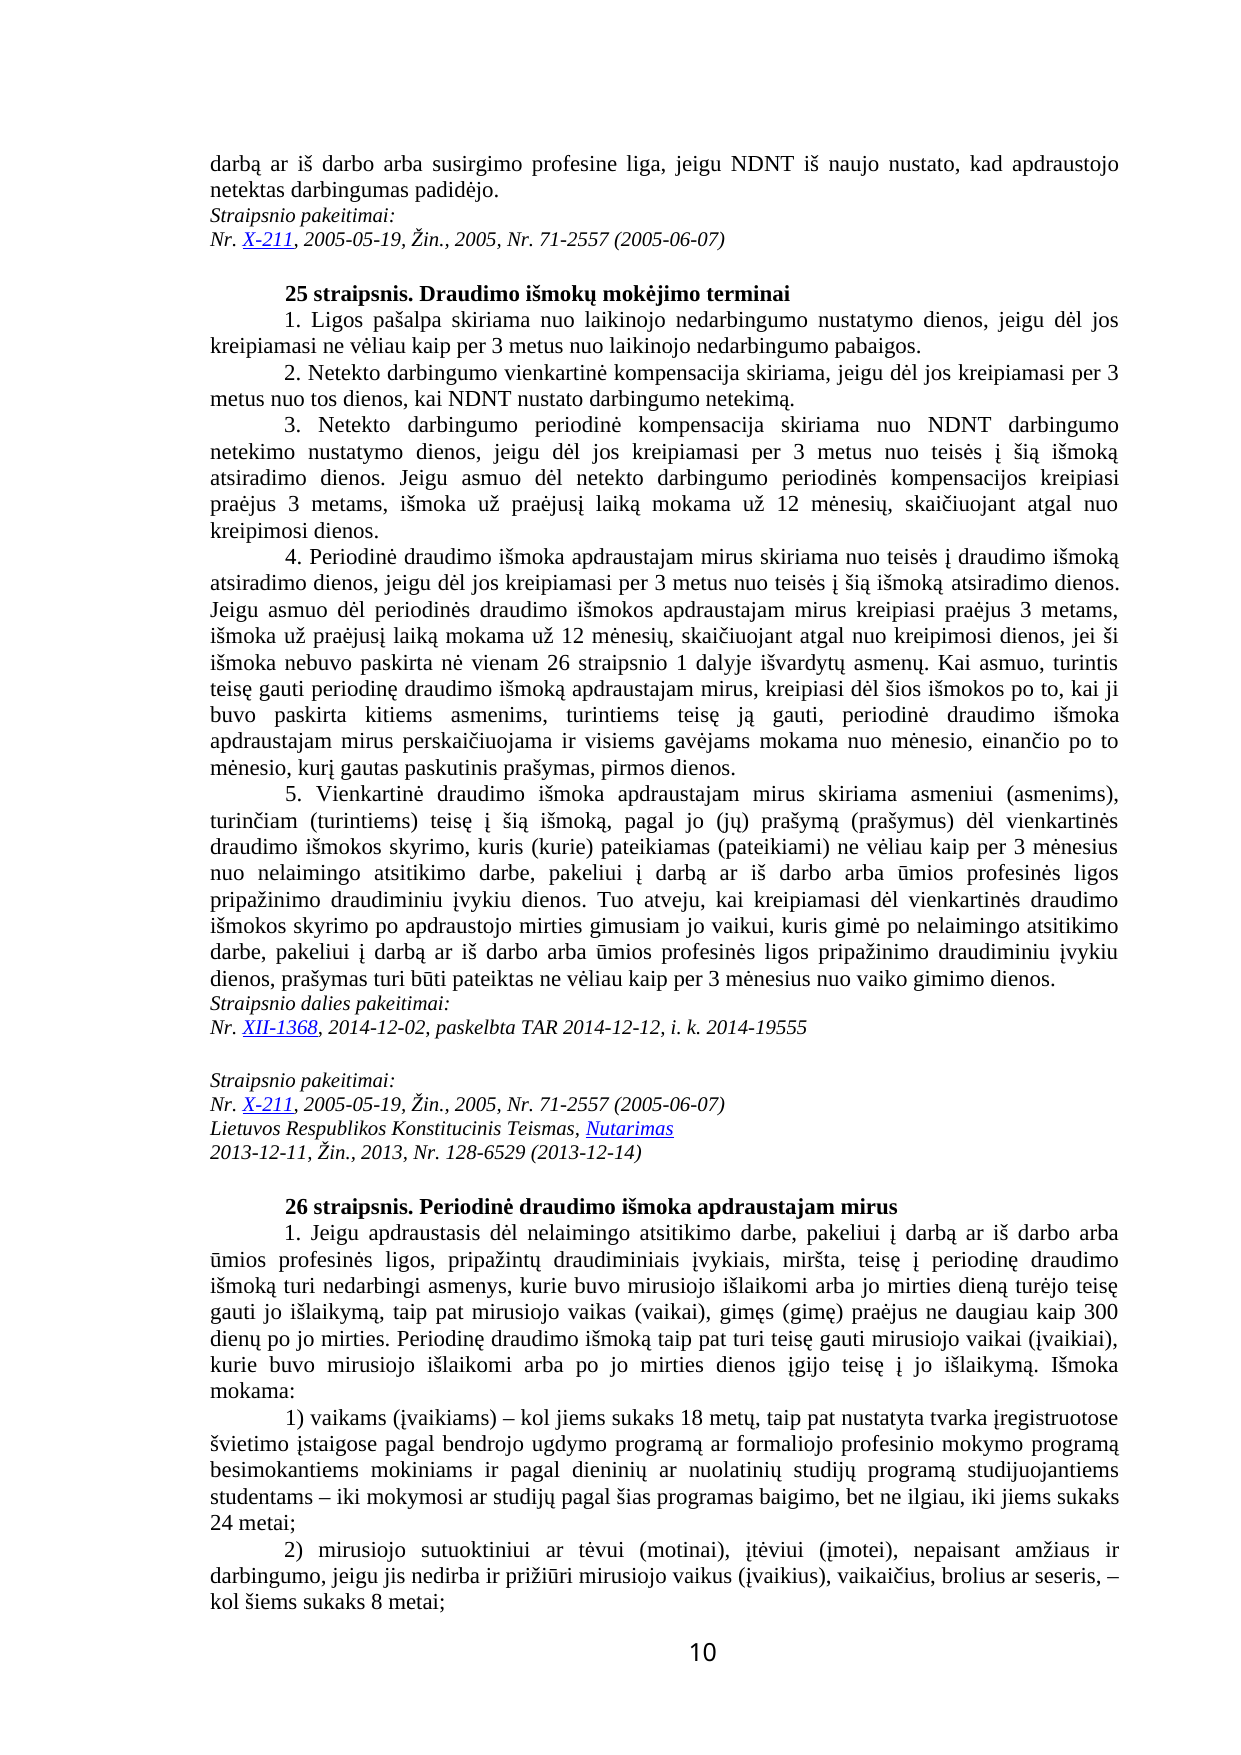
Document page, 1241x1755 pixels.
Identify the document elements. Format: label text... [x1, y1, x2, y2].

text 26 straipsnis. Periodinė draudimo išmoka apdraustajam mirus [210, 1193, 1120, 1219]
text 5. Vienkartinė draudimo išmoka apdraustajam mirus skiriama asmeniui (asmenims), turinčiam (turintiems) teisę į šią išmoką, pagal jo (jų) prašymą (prašymus) dėl vienkartinės draudimo išmokos skyrimo, kuris (kurie) pateikiamas (pateikiami) ne vėliau kaip per 3 mėnesius nuo nelaimingo atsitikimo darbe, pakeliui į darbą ar iš darbo arba ūmios profesinės ligos pripažinimo draudiminiu įvykiu dienos. Tuo atveju, kai kreipiamasi dėl vienkartinės draudimo išmokos skyrimo po apdraustojo mirties gimusiam jo vaikui, kuris gimė po nelaimingo atsitikimo darbe, pakeliui į darbą ar iš darbo arba ūmios profesinės ligos pripažinimo draudiminiu įvykiu dienos, prašymas turi būti pateiktas ne vėliau kaip per 3 mėnesius nuo vaiko gimimo dienos. [210, 780, 1120, 991]
text 1. Ligos pašalpa skiriama nuo laikinojo nedarbingumo nustatymo dienos, jeigu dėl jos kreipiamasi ne vėliau kaip per 3 metus nuo laikinojo nedarbingumo pabaigos. [210, 306, 1120, 359]
text 2. Netekto darbingumo vienkartinė kompensacija skiriama, jeigu dėl jos kreipiamasi per 3 metus nuo tos dienos, kai NDNT nustato darbingumo netekimą. [210, 359, 1120, 411]
text Nr. X-211, 2005-05-19, Žin., 2005, Nr. 71-2557 (2005-06-07) [210, 227, 1120, 251]
text 2013-12-11, Žin., 2013, Nr. 128-6529 (2013-12-14) [210, 1140, 1120, 1164]
text 25 straipsnis. Draudimo išmokų mokėjimo terminai [210, 279, 1120, 306]
text 4. Periodinė draudimo išmoka apdraustajam mirus skiriama nuo teisės į draudimo išmoką atsiradimo dienos, jeigu dėl jos kreipiamasi per 3 metus nuo teisės į šią išmoką atsiradimo dienos. Jeigu asmuo dėl periodinės draudimo išmokos apdraustajam mirus kreipiasi praėjus 3 metams, išmoka už praėjusį laiką mokama už 12 mėnesių, skaičiuojant atgal nuo kreipimosi dienos, jei ši išmoka nebuvo paskirta nė vienam 26 straipsnio 1 dalyje išvardytų asmenų. Kai asmuo, turintis teisę gauti periodinę draudimo išmoką apdraustajam mirus, kreipiasi dėl šios išmokos po to, kai ji buvo paskirta kitiems asmenims, turintiems teisę ją gauti, periodinė draudimo išmoka apdraustajam mirus perskaičiuojama ir visiems gavėjams mokama nuo mėnesio, einančio po to mėnesio, kurį gautas paskutinis prašymas, pirmos dienos. [210, 543, 1120, 780]
text Straipsnio dalies pakeitimai: [210, 991, 1120, 1015]
text Straipsnio pakeitimai: [210, 203, 1120, 227]
text 1. Jeigu apdraustasis dėl nelaimingo atsitikimo darbe, pakeliui į darbą ar iš darbo arba ūmios profesinės ligos, pripažintų draudiminiais įvykiais, miršta, teisę į periodinę draudimo išmoką turi nedarbingi asmenys, kurie buvo mirusiojo išlaikomi arba jo mirties dieną turėjo teisę gauti jo išlaikymą, taip pat mirusiojo vaikas (vaikai), gimęs (gimę) praėjus ne daugiau kaip 300 dienų po jo mirties. Periodinę draudimo išmoką taip pat turi teisę gauti mirusiojo vaikai (įvaikiai), kurie buvo mirusiojo išlaikomi arba po jo mirties dienos įgijo teisę į jo išlaikymą. Išmoka mokama: [210, 1219, 1120, 1404]
text Straipsnio pakeitimai: [210, 1068, 1120, 1092]
text 3. Netekto darbingumo periodinė kompensacija skiriama nuo NDNT darbingumo netekimo nustatymo dienos, jeigu dėl jos kreipiamasi per 3 metus nuo teisės į šią išmoką atsiradimo dienos. Jeigu asmuo dėl netekto darbingumo periodinės kompensacijos kreipiasi praėjus 3 metams, išmoka už praėjusį laiką mokama už 12 mėnesių, skaičiuojant atgal nuo kreipimosi dienos. [210, 411, 1120, 543]
text 1) vaikams (įvaikiams) – kol jiems sukaks 18 metų, taip pat nustatyta tvarka įregistruotose švietimo įstaigose pagal bendrojo ugdymo programą ar formaliojo profesinio mokymo programą besimokantiems mokiniams ir pagal dieninių ar nuolatinių studijų programą studijuojantiems studentams – iki mokymosi ar studijų pagal šias programas baigimo, bet ne ilgiau, iki jiems sukaks 24 metai; [210, 1404, 1120, 1536]
text Lietuvos Respublikos Konstitucinis Teismas, Nutarimas [210, 1116, 1120, 1140]
text 2) mirusiojo sutuoktiniui ar tėvui (motinai), įtėviui (įmotei), nepaisant amžiaus ir darbingumo, jeigu jis nedirba ir prižiūri mirusiojo vaikus (įvaikius), vaikaičius, brolius ar seseris, – kol šiems sukaks 8 metai; [210, 1536, 1120, 1615]
text darbą ar iš darbo arba susirgimo profesine liga, jeigu NDNT iš naujo nustato, kad apdraustojo netektas darbingumas padidėjo. [210, 150, 1120, 203]
text Nr. XII-1368, 2014-12-02, paskelbta TAR 2014-12-12, i. k. 2014-19555 [210, 1015, 1120, 1039]
text Nr. X-211, 2005-05-19, Žin., 2005, Nr. 71-2557 (2005-06-07) [210, 1092, 1120, 1116]
